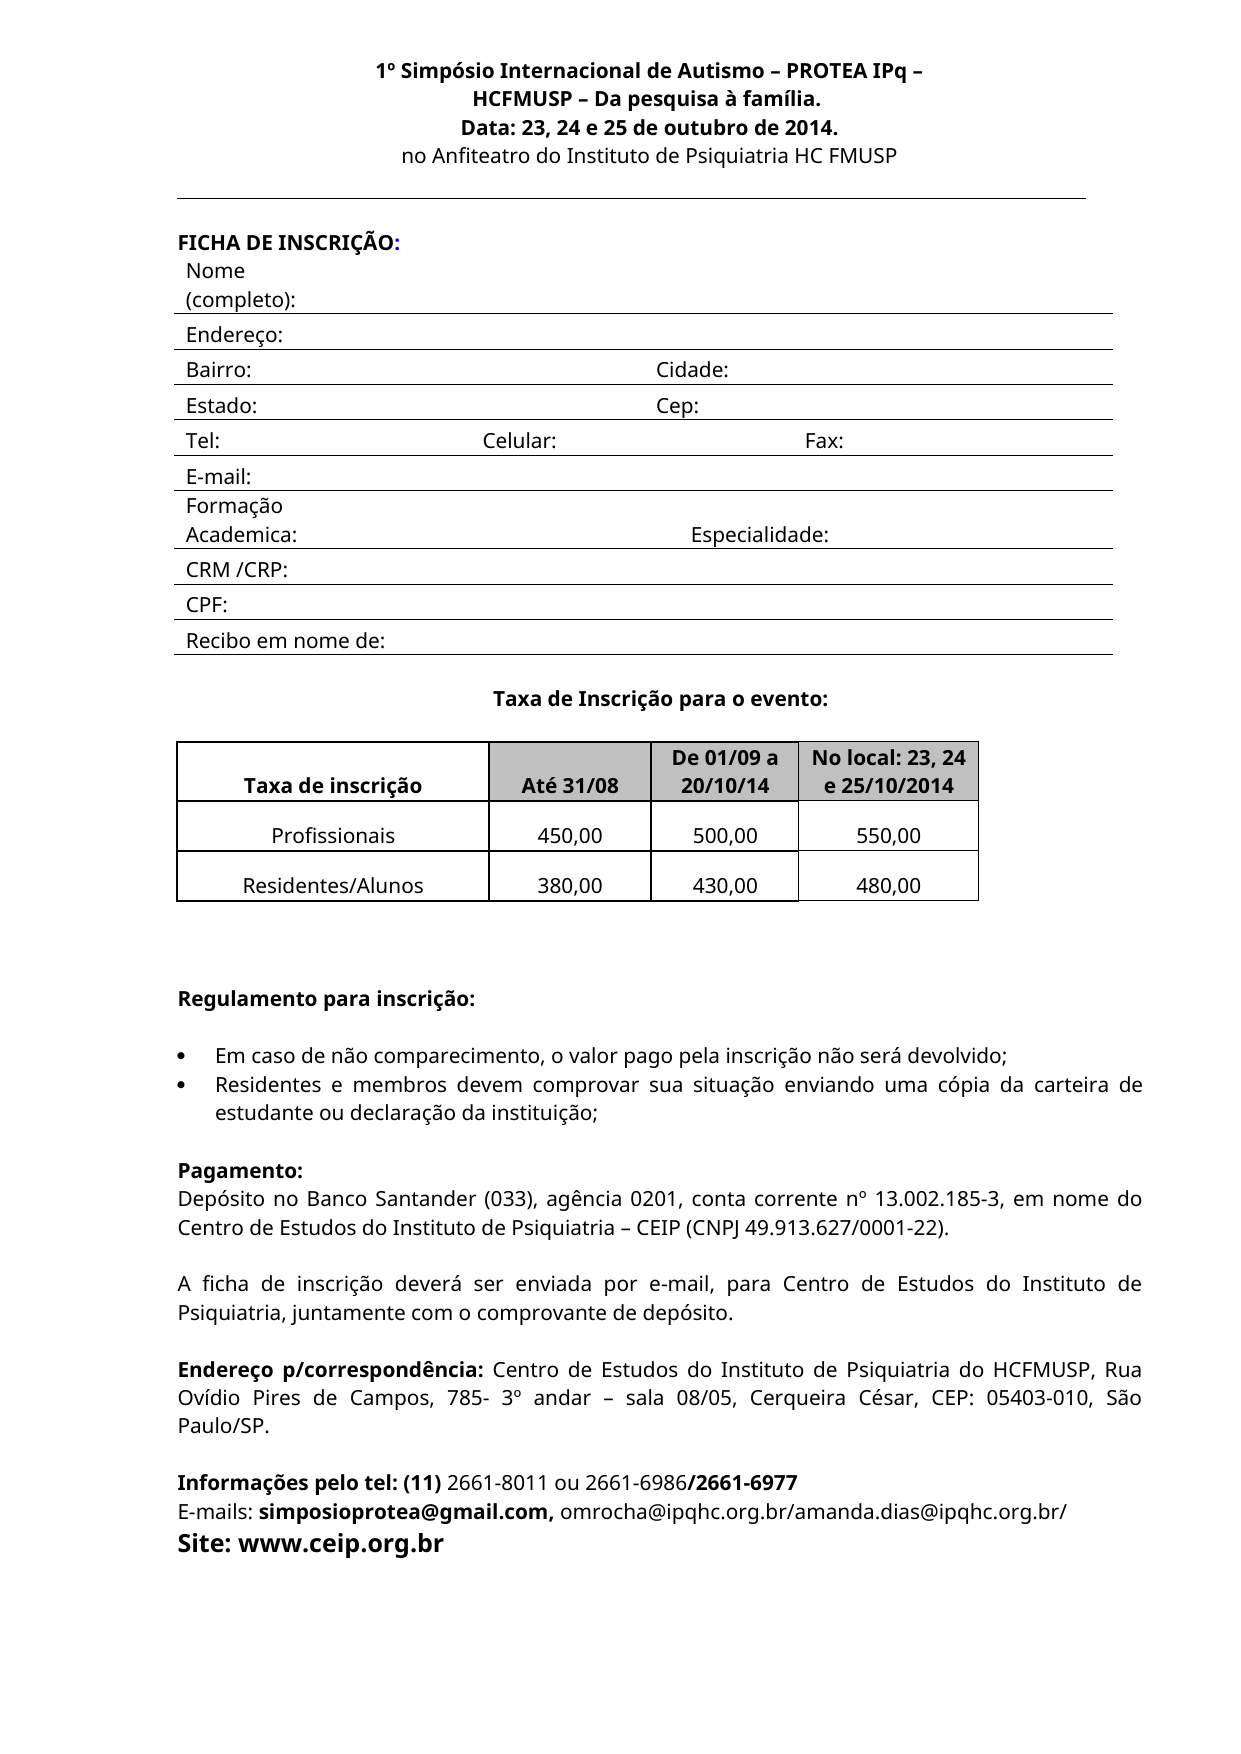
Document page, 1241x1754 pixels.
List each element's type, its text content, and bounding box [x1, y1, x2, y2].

table_cell [724, 385, 1113, 419]
table_cell 550,00 [799, 801, 978, 850]
text FICHA DE INSCRIÇÃO: [177, 228, 1144, 256]
table_cell [411, 549, 1113, 583]
table_cell [582, 420, 793, 455]
table_cell [328, 491, 679, 548]
table_header [347, 256, 1113, 313]
table_cell Estado: [174, 385, 276, 419]
table_cell 500,00 [652, 802, 798, 850]
text Regulamento para inscrição: [177, 984, 1144, 1012]
table_cell [411, 585, 1113, 619]
table_header Nome (completo): [174, 256, 347, 313]
table_header Taxa de inscrição [178, 743, 488, 800]
table_header No local: 23, 24 e 25/10/2014 [799, 742, 978, 800]
table_cell [756, 350, 1113, 384]
text Informações pelo tel: (11) 2661-8011 ou 2661-6986/2661-6977 [177, 1468, 1144, 1497]
table_cell 380,00 [490, 852, 650, 900]
table_header Até 31/08 [490, 743, 650, 800]
table_cell CRM /CRP: [174, 549, 411, 583]
list Residentes e membros devem comprovar sua situação enviando uma cópia da carteira de estudante ou declaração da instituição; [177, 1070, 1144, 1127]
text Site: www.ceip.org.br [177, 1525, 1144, 1559]
text Taxa de Inscrição para o evento: [177, 684, 1144, 712]
table_cell [276, 385, 644, 419]
list Em caso de não comparecimento, o valor pago pela inscrição não será devolvido; [177, 1041, 1144, 1070]
table_cell [862, 420, 1113, 455]
table_header 1º Simpósio Internacional de Autismo – PROTEA IPq – HCFMUSP – Da pesquisa à família. Data: 23, 24 e 25 de outubro de 2014. no Anfiteatro do Instituto de Psiquiatria HC FMUSP [347, 56, 951, 198]
table_cell Tel: [174, 420, 235, 455]
text E-mails: simposioprotea@gmail.com, omrocha@ipqhc.org.br/amanda.dias@ipqhc.org.br/ [177, 1497, 1144, 1525]
table_header De 01/09 a 20/10/14 [652, 743, 798, 800]
text Endereço p/correspondência: Centro de Estudos do Instituto de Psiquiatria do HCFMUSP, Rua Ovídio Pires de Campos, 785- 3º andar – sala 08/05, Cerqueira César, CEP: 05403-010, São Paulo/SP. [177, 1355, 1144, 1440]
table_cell Cep: [645, 385, 724, 419]
table_cell Residentes/Alunos [178, 852, 488, 900]
text A ficha de inscrição deverá ser enviada por e-mail, para Centro de Estudos do Instituto de Psiquiatria, juntamente com o comprovante de depósito. [177, 1269, 1144, 1326]
table_cell 450,00 [490, 802, 650, 850]
table_cell [273, 350, 644, 384]
table_cell E-mail: [174, 456, 276, 490]
table_header [177, 56, 347, 198]
table_cell Fax: [793, 420, 862, 455]
table_cell Cidade: [645, 350, 756, 384]
table_cell Profissionais [178, 802, 488, 850]
table_cell CPF: [174, 585, 411, 619]
table_cell Celular: [471, 420, 582, 455]
table_cell Recibo em nome de: [174, 620, 411, 654]
text Depósito no Banco Santander (033), agência 0201, conta corrente nº 13.002.185-3, em nome do Centro de Estudos do Instituto de Psiquiatria – CEIP (CNPJ 49.913.627/0001-22). [177, 1184, 1144, 1241]
table_cell Bairro: [174, 350, 273, 384]
table_cell 430,00 [652, 852, 798, 900]
table_cell [411, 620, 1113, 654]
table_cell [328, 314, 1113, 348]
table_cell Endereço: [174, 314, 327, 348]
table_cell [276, 456, 1113, 490]
text Pagamento: [177, 1156, 1144, 1184]
table_cell [235, 420, 471, 455]
table_cell Especialidade: [679, 491, 1113, 548]
table_header [951, 56, 1086, 198]
table_cell 480,00 [799, 851, 978, 900]
table_cell Formação Academica: [174, 491, 327, 548]
